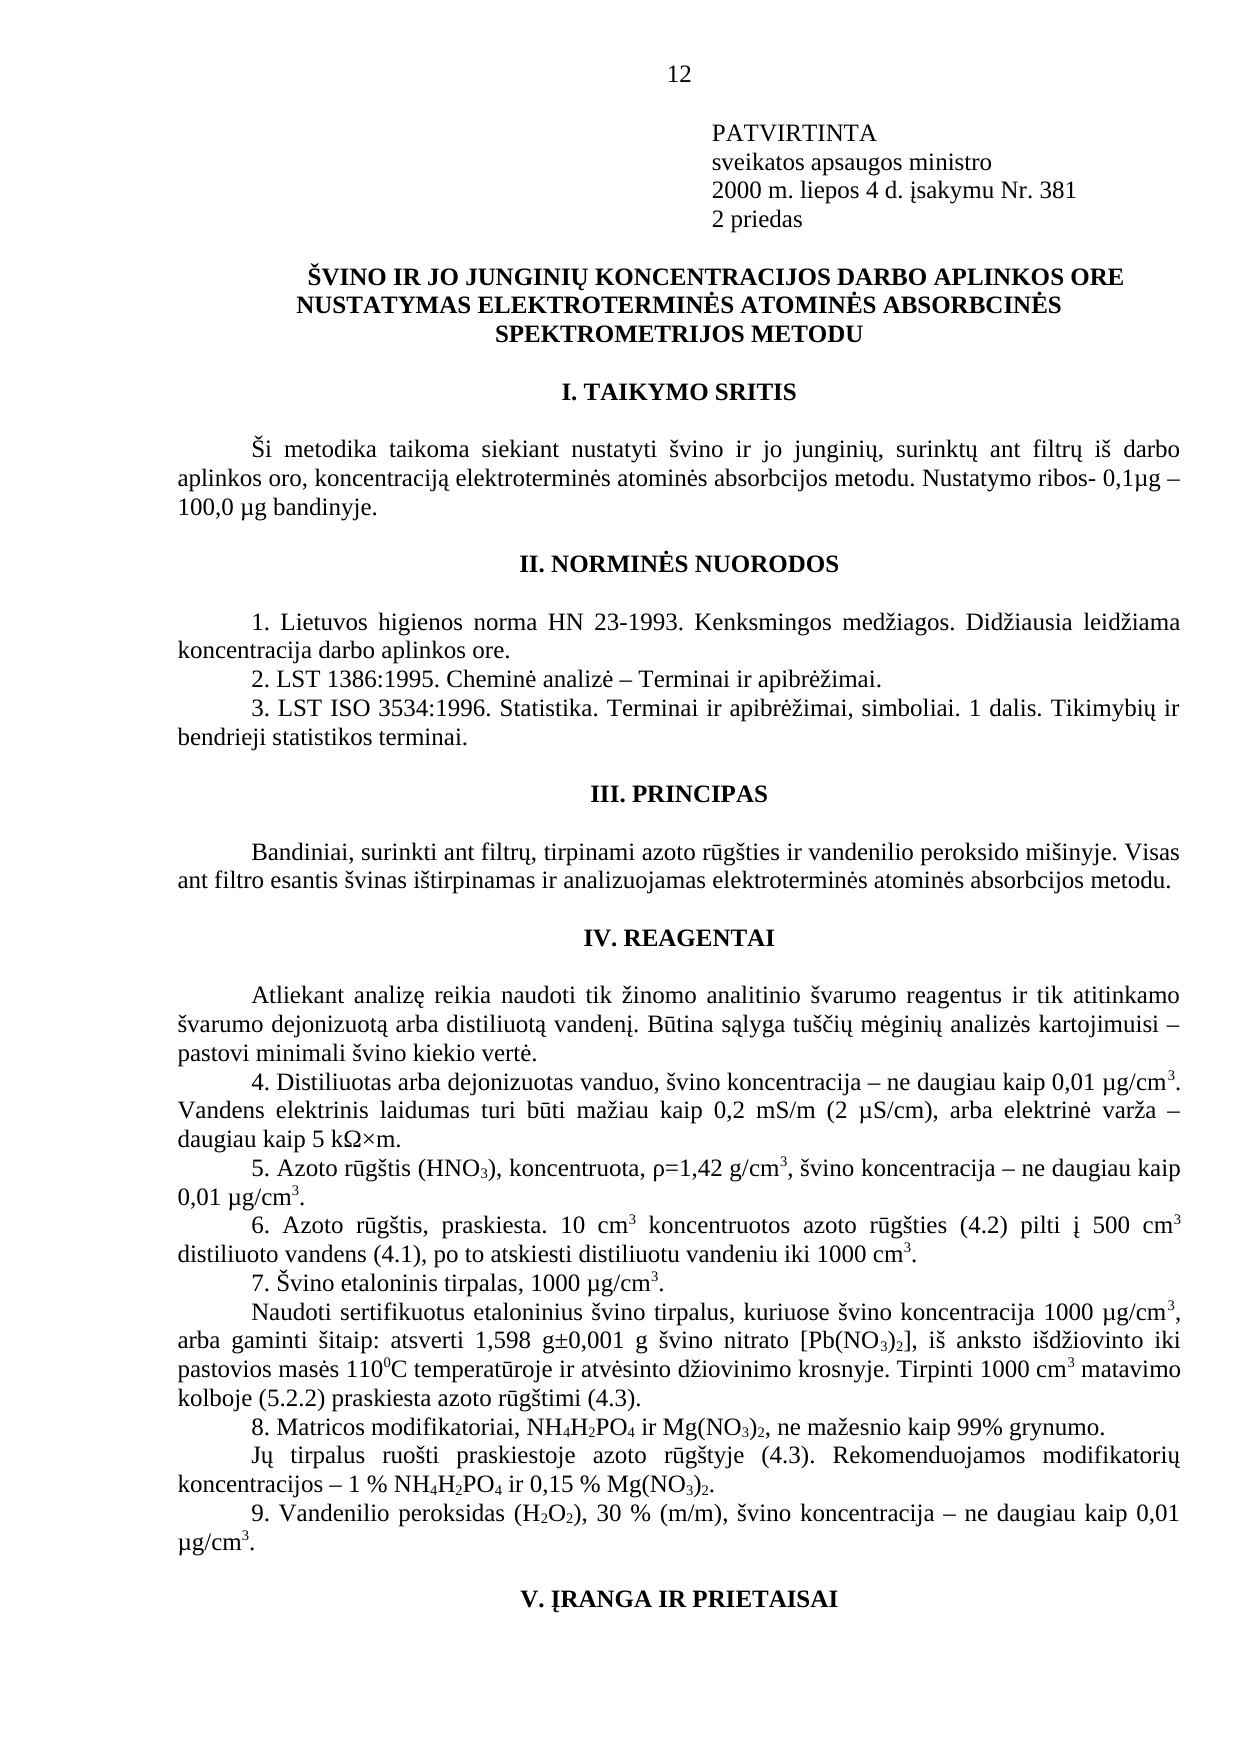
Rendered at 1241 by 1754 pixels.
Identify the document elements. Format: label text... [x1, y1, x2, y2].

text II. NORMINĖS NUORODOS [177, 549, 1181, 578]
text V. ĮRANGA IR PRIETAISAI [177, 1584, 1181, 1613]
text 2 priedas [177, 204, 1181, 233]
text 4. Distiliuotas arba dejonizuotas vanduo, švino koncentracija – ne daugiau kaip 0,01 µg/cm3. Vandens elektrinis laidumas turi būti mažiau kaip 0,2 mS/m (2 µS/cm), arba elektrinė varža – daugiau kaip 5 kΩ×m. [177, 1067, 1181, 1153]
text 1. Lietuvos higienos norma HN 23-1993. Kenksmingos medžiagos. Didžiausia leidžiama koncentracija darbo aplinkos ore. [177, 607, 1181, 664]
text I. TAIKYMO SRITIS [177, 377, 1181, 406]
text 2. LST 1386:1995. Cheminė analizė – Terminai ir apibrėžimai. [177, 664, 1181, 693]
text ŠVINO IR JO JUNGINIŲ KONCENTRACIJOS DARBO APLINKOS ORE NUSTATYMAS ELEKTROTERMINĖS ATOMINĖS ABSORBCINĖS SPEKTROMETRIJOS METODU [177, 262, 1181, 348]
text III. PRINCIPAS [177, 779, 1181, 808]
text 3. LST ISO 3534:1996. Statistika. Terminai ir apibrėžimai, simboliai. 1 dalis. Tikimybių ir bendrieji statistikos terminai. [177, 693, 1181, 751]
text 8. Matricos modifikatoriai, NH4H2PO4 ir Mg(NO3)2, ne mažesnio kaip 99% grynumo. [177, 1412, 1181, 1441]
text Jų tirpalus ruošti praskiestoje azoto rūgštyje (4.3). Rekomenduojamos modifikatorių koncentracijos – 1 % NH4H2PO4 ir 0,15 % Mg(NO3)2. [177, 1441, 1181, 1498]
text 7. Švino etaloninis tirpalas, 1000 µg/cm3. [177, 1268, 1181, 1297]
text sveikatos apsaugos ministro [177, 147, 1181, 176]
text 9. Vandenilio peroksidas (H2O2), 30 % (m/m), švino koncentracija – ne daugiau kaip 0,01 µg/cm3. [177, 1498, 1181, 1556]
text Naudoti sertifikuotus etaloninius švino tirpalus, kuriuose švino koncentracija 1000 µg/cm3, arba gaminti šitaip: atsverti 1,598 g±0,001 g švino nitrato [Pb(NO3)2], iš anksto išdžiovinto iki pastovios masės 1100C temperatūroje ir atvėsinto džiovinimo krosnyje. Tirpinti 1000 cm3 matavimo kolboje (5.2.2) praskiesta azoto rūgštimi (4.3). [177, 1297, 1181, 1412]
text IV. REAGENTAI [177, 923, 1181, 952]
text PATVIRTINTA [177, 118, 1181, 147]
text Bandiniai, surinkti ant filtrų, tirpinami azoto rūgšties ir vandenilio peroksido mišinyje. Visas ant filtro esantis švinas ištirpinamas ir analizuojamas elektroterminės atominės absorbcijos metodu. [177, 837, 1181, 894]
text 5. Azoto rūgštis (HNO3), koncentruota, ρ=1,42 g/cm3, švino koncentracija – ne daugiau kaip 0,01 µg/cm3. [177, 1153, 1181, 1211]
text Ši metodika taikoma siekiant nustatyti švino ir jo junginių, surinktų ant filtrų iš darbo aplinkos oro, koncentraciją elektroterminės atominės absorbcijos metodu. Nustatymo ribos- 0,1µg – 100,0 µg bandinyje. [177, 434, 1181, 521]
text Atliekant analizę reikia naudoti tik žinomo analitinio švarumo reagentus ir tik atitinkamo švarumo dejonizuotą arba distiliuotą vandenį. Būtina sąlyga tuščių mėginių analizės kartojimuisi – pastovi minimali švino kiekio vertė. [177, 981, 1181, 1067]
text 2000 m. liepos 4 d. įsakymu Nr. 381 [177, 176, 1181, 204]
text 6. Azoto rūgštis, praskiesta. 10 cm3 koncentruotos azoto rūgšties (4.2) pilti į 500 cm3 distiliuoto vandens (4.1), po to atskiesti distiliuotu vandeniu iki 1000 cm3. [177, 1211, 1181, 1268]
